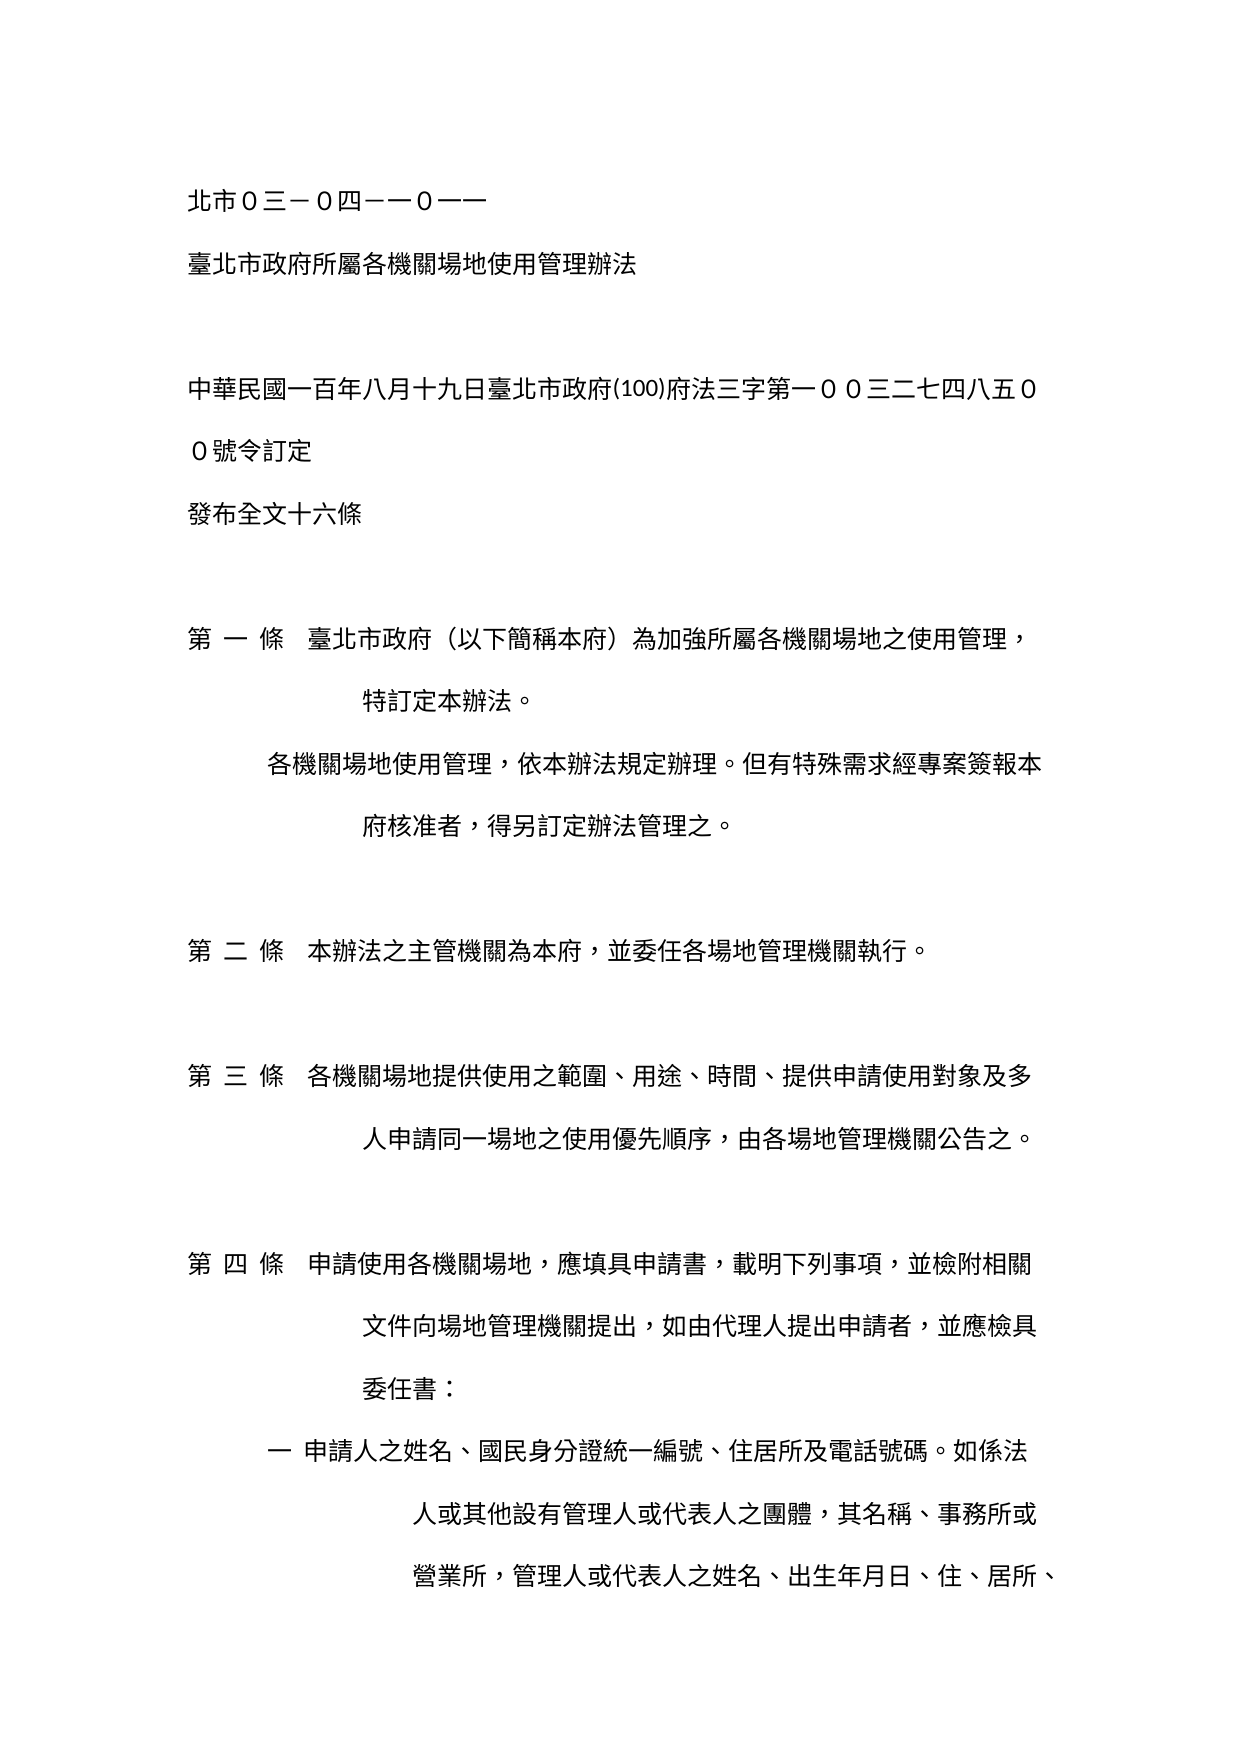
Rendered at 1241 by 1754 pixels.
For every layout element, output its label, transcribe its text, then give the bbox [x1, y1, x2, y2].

text 臺北市政府所屬各機關場地使用管理辦法 [187, 221, 1053, 283]
text 第 二 條 本辦法之主管機關為本府，並委任各場地管理機關執行。 [187, 908, 1053, 971]
text 第 三 條 各機關場地提供使用之範圍、用途、時間、提供申請使用對象及多人申請同一場地之使用優先順序，由各場地管理機關公告之。 [187, 1033, 1053, 1158]
text 各機關場地使用管理，依本辦法規定辦理。但有特殊需求經專案簽報本府核准者，得另訂定辦法管理之。 [187, 721, 1053, 846]
text 北市０三－０四－一０一一 [187, 158, 1053, 221]
text 第 四 條 申請使用各機關場地，應填具申請書，載明下列事項，並檢附相關文件向場地管理機關提出，如由代理人提出申請者，並應檢具委任書： [187, 1221, 1053, 1408]
text 一 申請人之姓名、國民身分證統一編號、住居所及電話號碼。如係法人或其他設有管理人或代表人之團體，其名稱、事務所或營業所，管理人或代表人之姓名、出生年月日、住、居所、身分證明文件字號。 [187, 1408, 1053, 1596]
text 第 一 條 臺北市政府（以下簡稱本府）為加強所屬各機關場地之使用管理，特訂定本辦法。 [187, 596, 1053, 721]
text 發布全文十六條 [187, 471, 1053, 533]
text 中華民國一百年八月十九日臺北市政府(100)府法三字第一００三二七四八五００號令訂定 [187, 346, 1053, 471]
